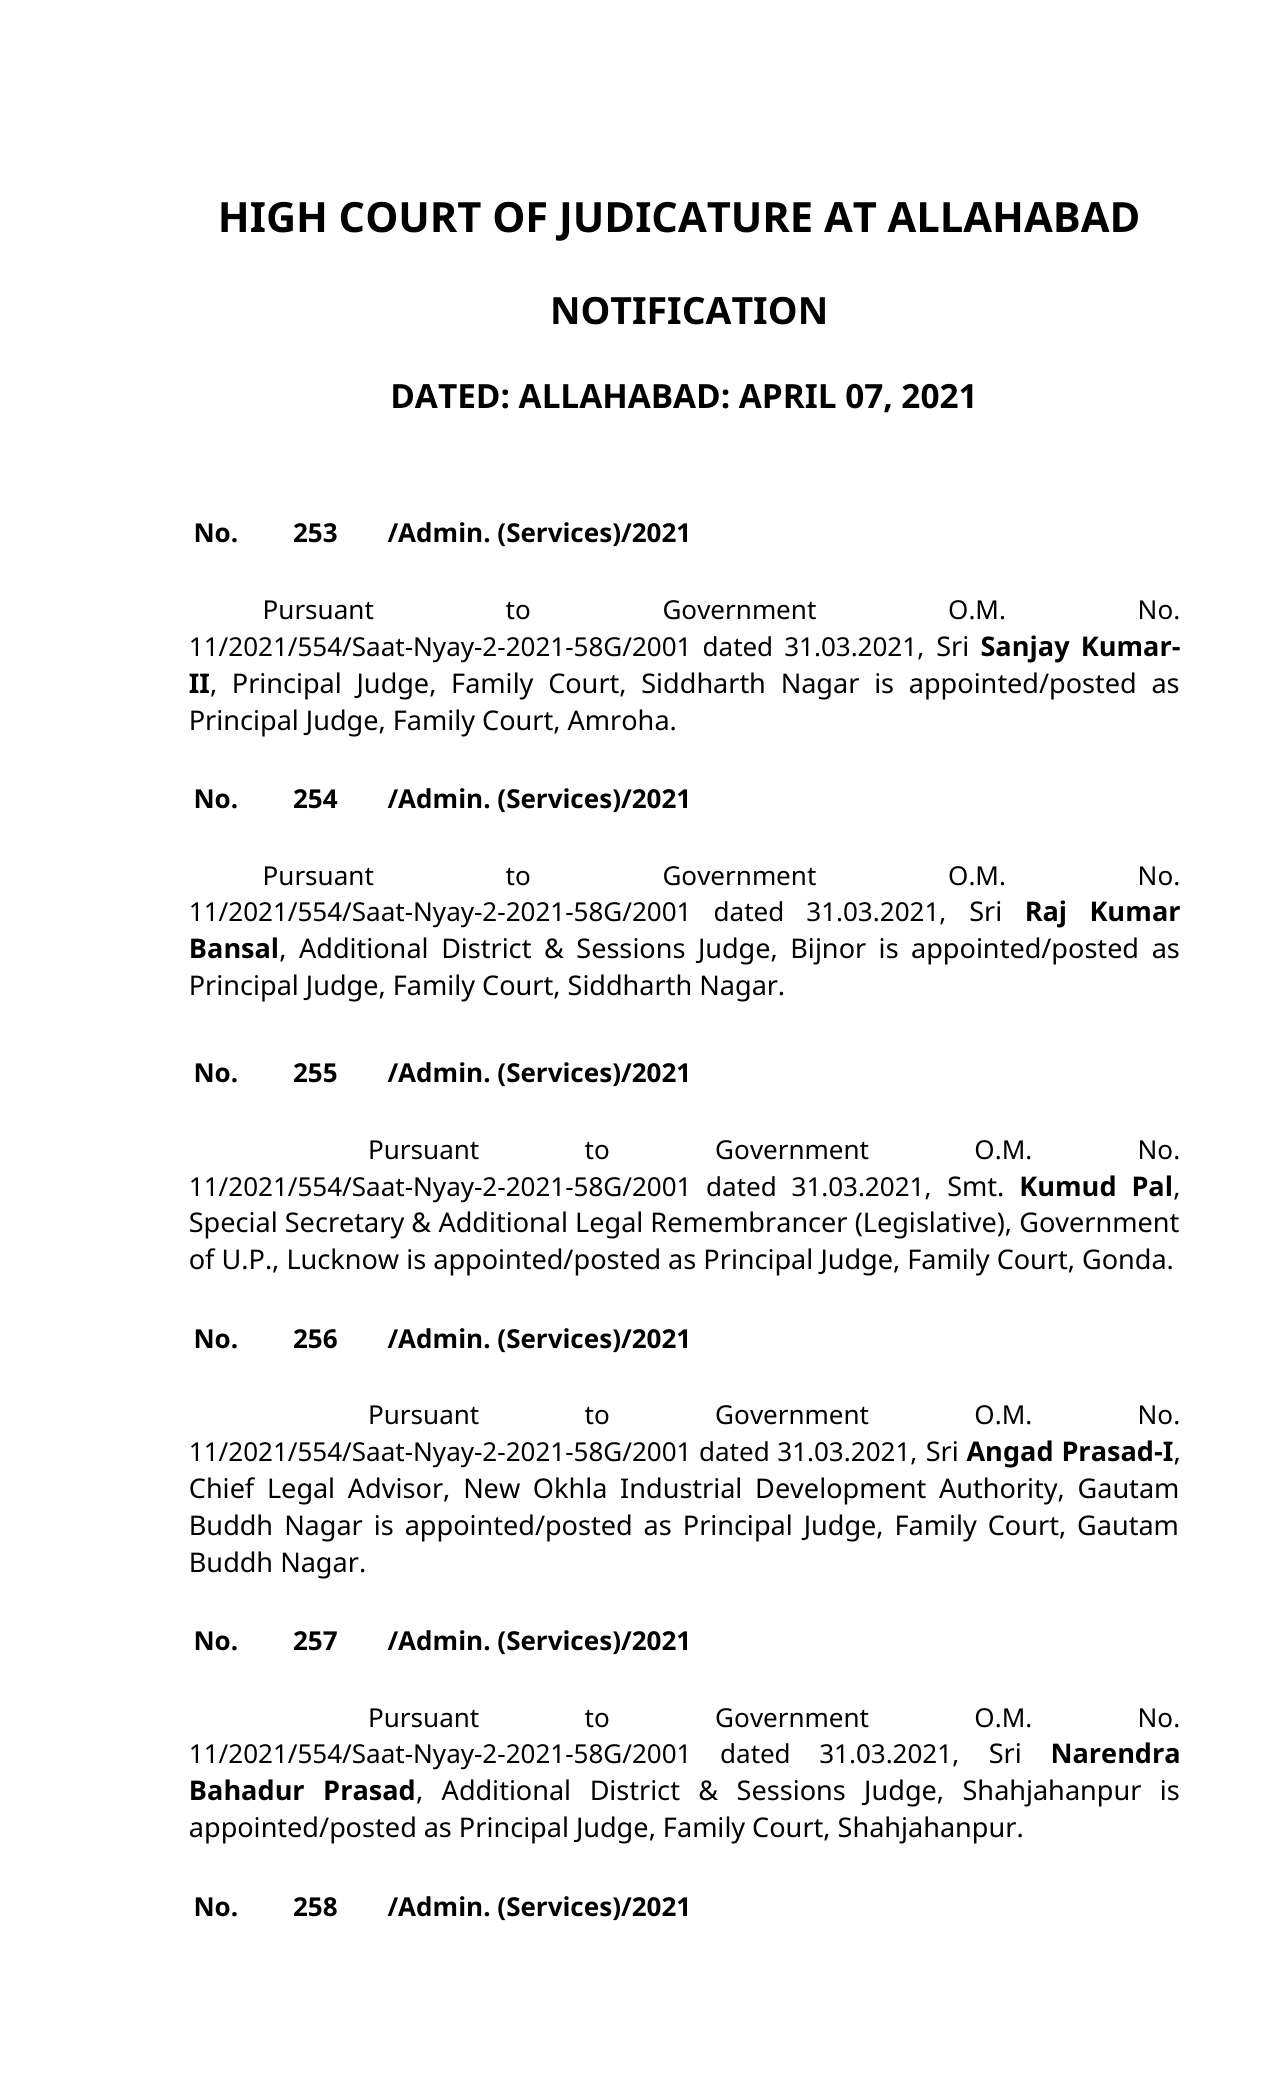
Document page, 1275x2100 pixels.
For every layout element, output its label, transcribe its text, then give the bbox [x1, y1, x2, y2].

table_header /Admin. (Services)/2021 [382, 1315, 762, 1361]
table_header /Admin. (Services)/2021 [382, 509, 762, 556]
table_header /Admin. (Services)/2021 [382, 1617, 762, 1664]
table_header No. [188, 1617, 249, 1664]
subtitle NOTIFICATION [187, 284, 1181, 336]
subtitle Pursuant to Government O.M. No. 11/2021/554/Saat-Nyay-2-2021-58G/2001 dated 31.03.2021, Sri Angad Prasad-I, Chief Legal Advisor, New Okhla Industrial Development Authority, Gautam Buddh Nagar is appointed/posted as Principal Judge, Family Court, Gautam Buddh Nagar. [189, 1397, 1181, 1580]
table_header 257 [249, 1617, 382, 1664]
subtitle Pursuant to Government O.M. No. 11/2021/554/Saat-Nyay-2-2021-58G/2001 dated 31.03.2021, Sri Sanjay Kumar-II, Principal Judge, Family Court, Siddharth Nagar is appointed/posted as Principal Judge, Family Court, Amroha. [189, 592, 1181, 738]
title HIGH COURT OF JUDICATURE AT ALLAHABAD [150, 187, 1208, 244]
table_header /Admin. (Services)/2021 [382, 775, 762, 822]
table_header No. [188, 1049, 249, 1096]
table_header 254 [249, 775, 382, 822]
table_header /Admin. (Services)/2021 [382, 1883, 762, 1929]
table_header 253 [249, 509, 382, 556]
subtitle Pursuant to Government O.M. No. 11/2021/554/Saat-Nyay-2-2021-58G/2001 dated 31.03.2021, Smt. Kumud Pal, Special Secretary & Additional Legal Remembrancer (Legislative), Government of U.P., Lucknow is appointed/posted as Principal Judge, Family Court, Gonda. [189, 1131, 1181, 1278]
table_header 255 [249, 1049, 382, 1096]
subtitle Pursuant to Government O.M. No. 11/2021/554/Saat-Nyay-2-2021-58G/2001 dated 31.03.2021, Sri Raj Kumar Bansal, Additional District & Sessions Judge, Bijnor is appointed/posted as Principal Judge, Family Court, Siddharth Nagar. [189, 857, 1181, 1003]
table_header No. [188, 509, 249, 556]
table_header 258 [249, 1883, 382, 1929]
table_header No. [188, 775, 249, 822]
table_header /Admin. (Services)/2021 [382, 1049, 762, 1096]
subtitle DATED: ALLAHABAD: APRIL 07, 2021 [187, 373, 1181, 418]
subtitle Pursuant to Government O.M. No. 11/2021/554/Saat-Nyay-2-2021-58G/2001 dated 31.03.2021, Sri Narendra Bahadur Prasad, Additional District & Sessions Judge, Shahjahanpur is appointed/posted as Principal Judge, Family Court, Shahjahanpur. [189, 1699, 1181, 1846]
table_header 256 [249, 1315, 382, 1361]
table_header No. [188, 1883, 249, 1929]
table_header No. [188, 1315, 249, 1361]
